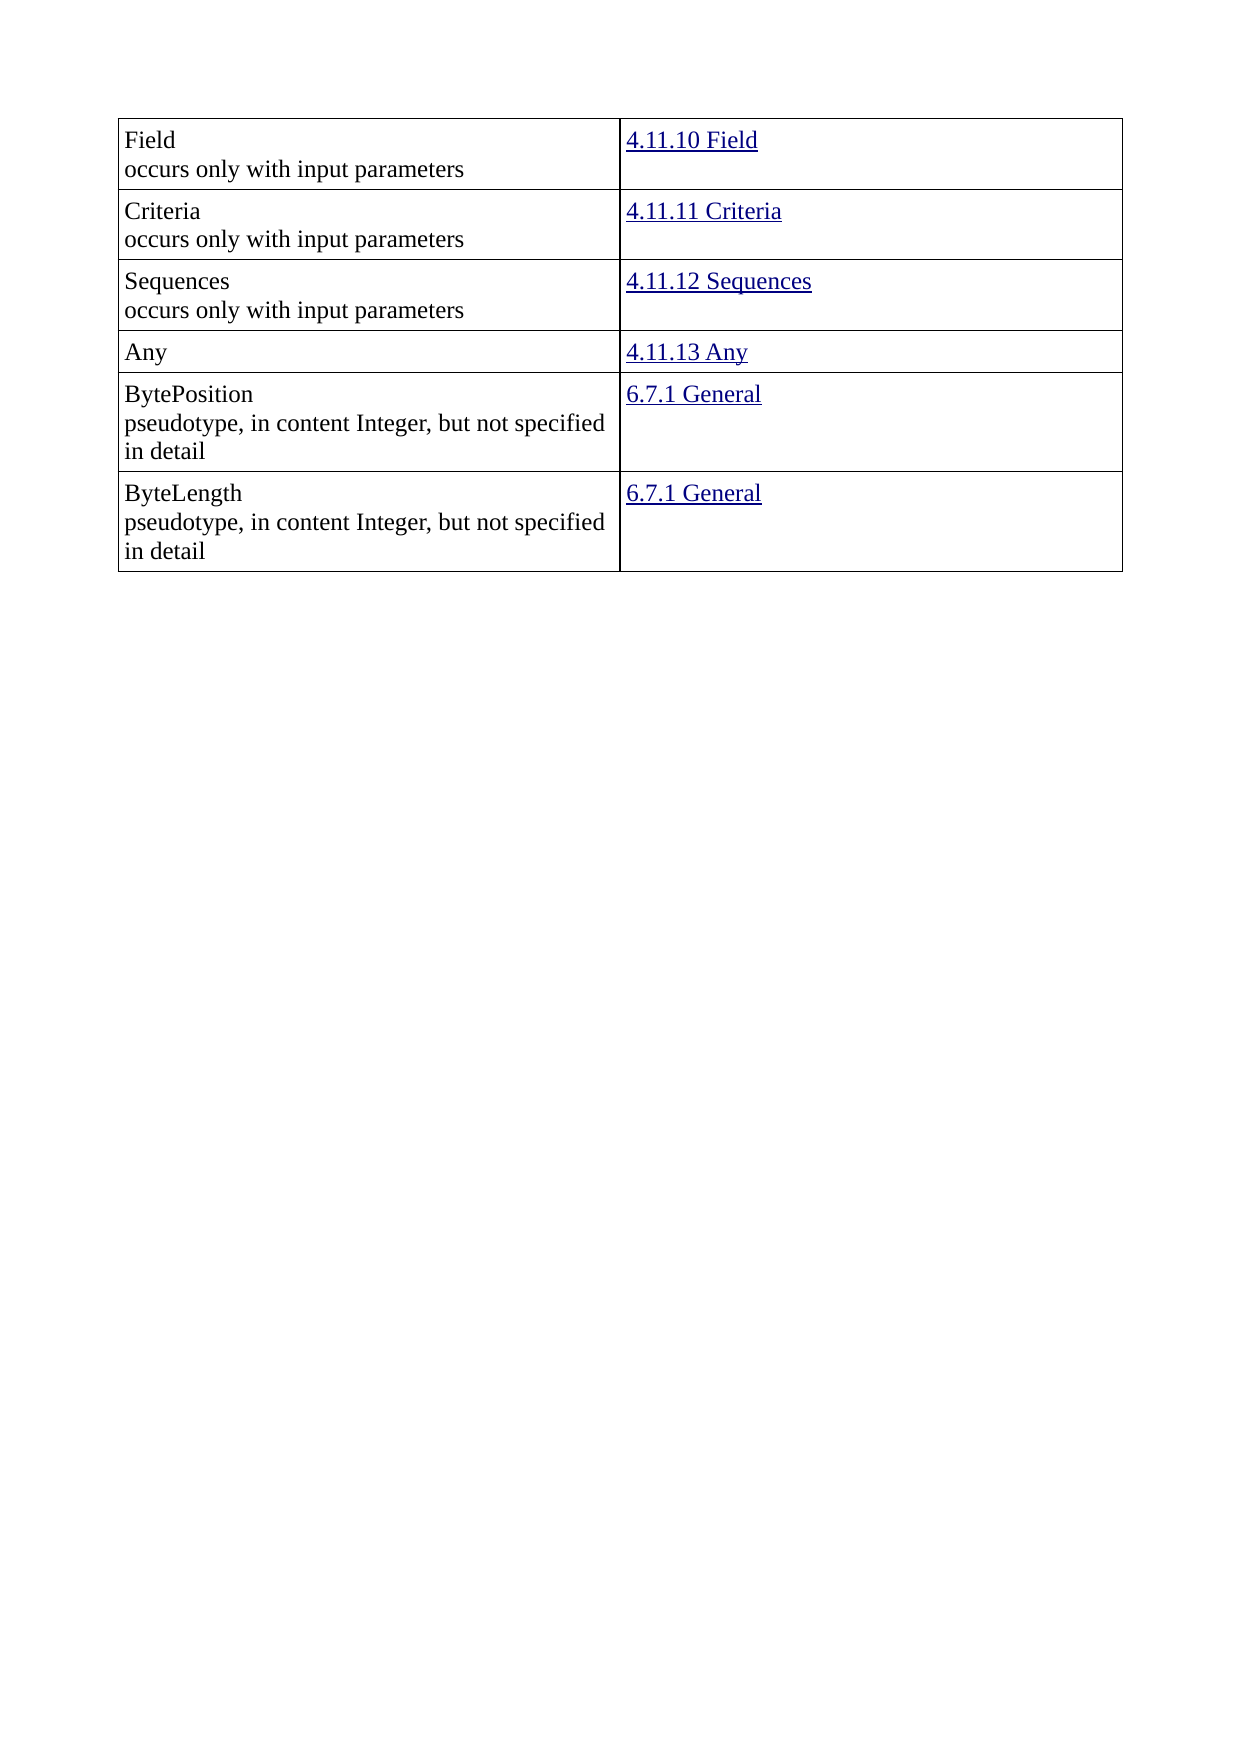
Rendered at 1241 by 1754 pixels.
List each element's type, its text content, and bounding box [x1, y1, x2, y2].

table_cell 4.11.13 Any [621, 331, 1122, 372]
table_cell 4.11.12 Sequences [621, 260, 1122, 330]
table_cell 4.11.11 Criteria [621, 190, 1122, 259]
table_cell 6.7.1 General [621, 472, 1122, 571]
table_cell Field occurs only with input parameters [119, 119, 619, 189]
table_cell ByteLength pseudotype, in content Integer, but not specified in detail [119, 472, 619, 571]
table_cell BytePosition pseudotype, in content Integer, but not specified in detail [119, 373, 619, 471]
table_cell Sequences occurs only with input parameters [119, 260, 619, 330]
table_cell Criteria occurs only with input parameters [119, 190, 619, 259]
table_cell Any [119, 331, 619, 372]
table_cell 4.11.10 Field [621, 119, 1122, 189]
table_cell 6.7.1 General [621, 373, 1122, 471]
